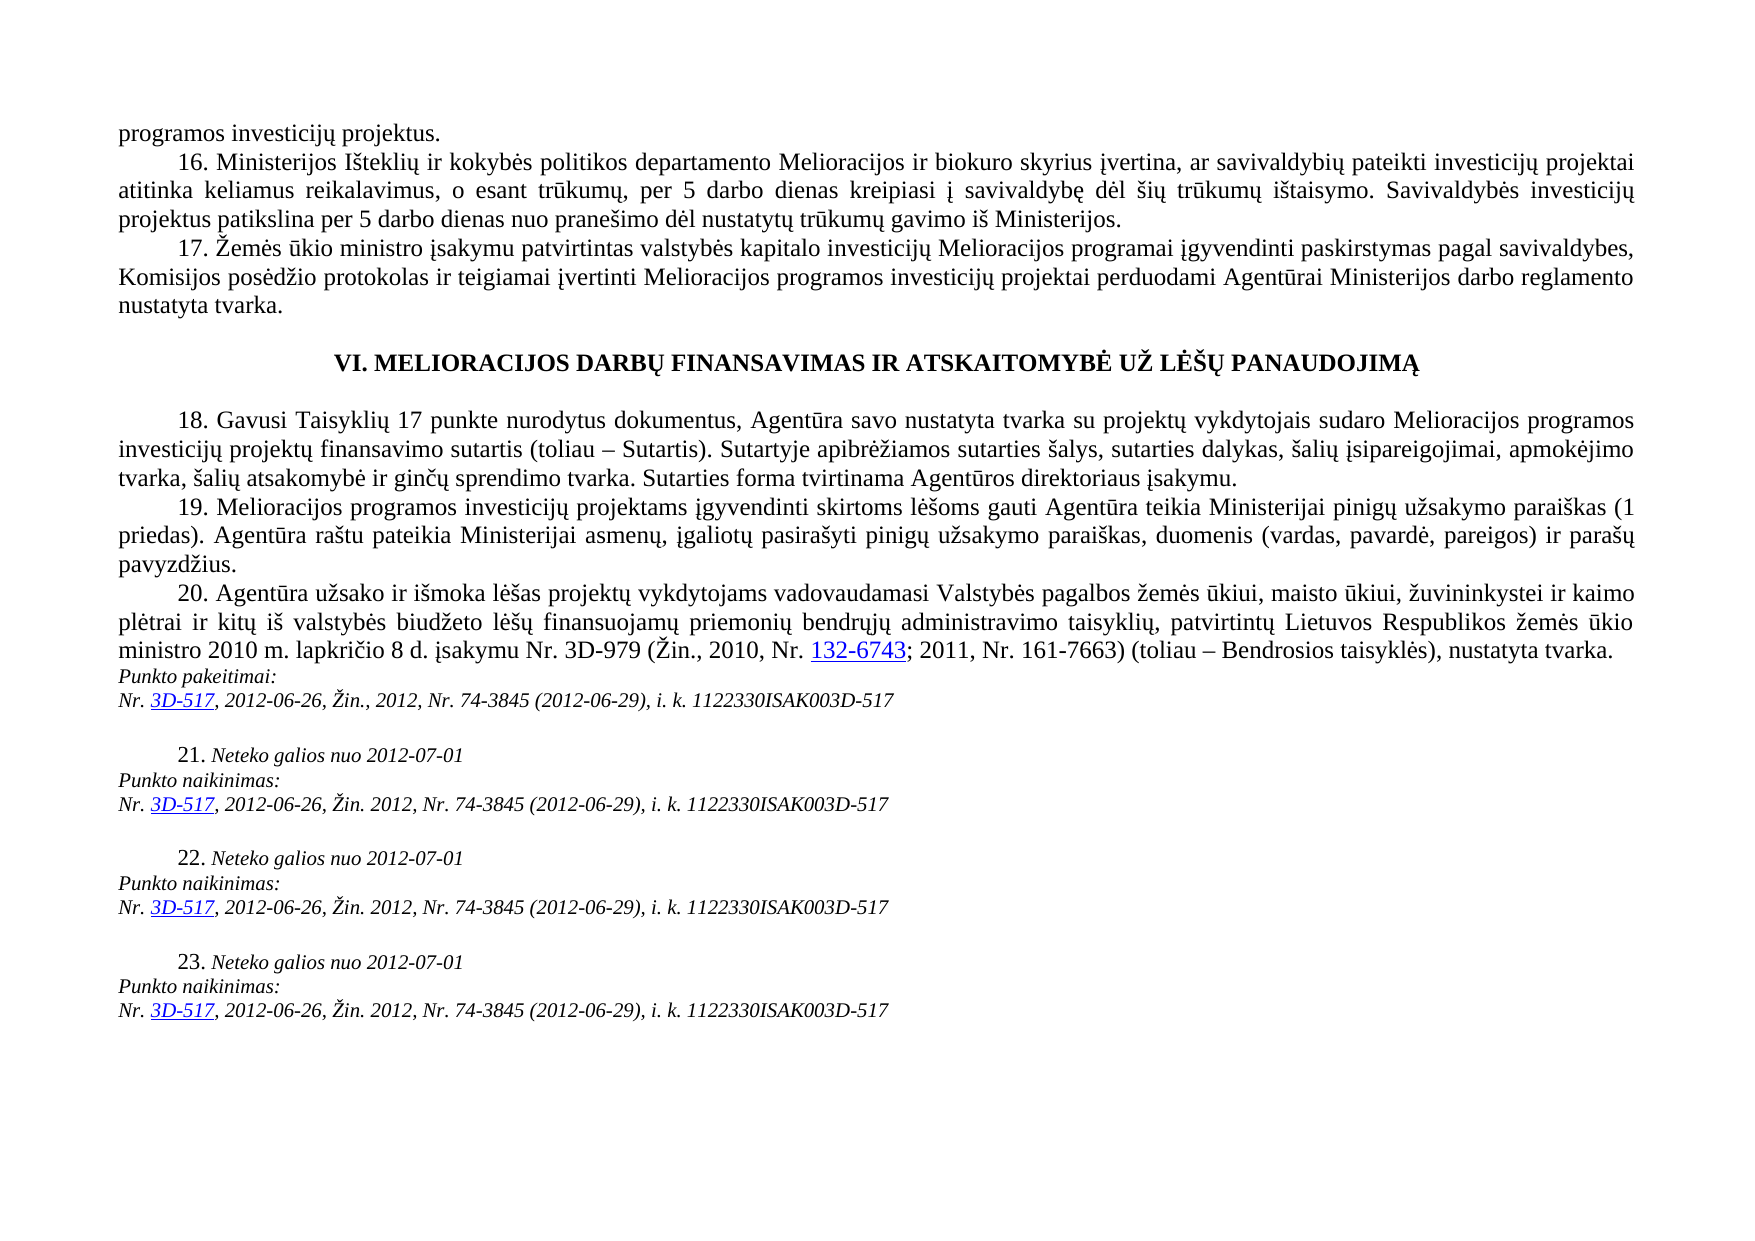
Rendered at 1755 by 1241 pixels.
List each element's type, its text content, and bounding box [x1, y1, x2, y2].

text 18. Gavusi Taisyklių 17 punkte nurodytus dokumentus, Agentūra savo nustatyta tvarka su projektų vykdytojais sudaro Melioracijos programos investicijų projektų finansavimo sutartis (toliau – Sutartis). Sutartyje apibrėžiamos sutarties šalys, sutarties dalykas, šalių įsipareigojimai, apmokėjimo tvarka, šalių atsakomybė ir ginčų sprendimo tvarka. Sutarties forma tvirtinama Agentūros direktoriaus įsakymu. [118, 406, 1636, 492]
text Nr. 3D-517, 2012-06-26, Žin., 2012, Nr. 74-3845 (2012-06-29), i. k. 1122330ISAK003D-517 [118, 688, 1636, 712]
text 21. Neteko galios nuo 2012-07-01 [118, 741, 1636, 768]
text 19. Melioracijos programos investicijų projektams įgyvendinti skirtoms lėšoms gauti Agentūra teikia Ministerijai pinigų užsakymo paraiškas (1 priedas). Agentūra raštu pateikia Ministerijai asmenų, įgaliotų pasirašyti pinigų užsakymo paraiškas, duomenis (vardas, pavardė, pareigos) ir parašų pavyzdžius. [118, 492, 1636, 578]
text Punkto naikinimas: [118, 974, 1636, 998]
text Punkto pakeitimai: [118, 664, 1636, 688]
text Punkto naikinimas: [118, 768, 1636, 792]
text 22. Neteko galios nuo 2012-07-01 [118, 844, 1636, 871]
text programos investicijų projektus. [118, 118, 1636, 147]
text Punkto naikinimas: [118, 871, 1636, 895]
text Nr. 3D-517, 2012-06-26, Žin. 2012, Nr. 74-3845 (2012-06-29), i. k. 1122330ISAK003D-517 [118, 895, 1636, 919]
text 16. Ministerijos Išteklių ir kokybės politikos departamento Melioracijos ir biokuro skyrius įvertina, ar savivaldybių pateikti investicijų projektai atitinka keliamus reikalavimus, o esant trūkumų, per 5 darbo dienas kreipiasi į savivaldybę dėl šių trūkumų ištaisymo. Savivaldybės investicijų projektus patikslina per 5 darbo dienas nuo pranešimo dėl nustatytų trūkumų gavimo iš Ministerijos. [118, 147, 1636, 233]
text VI. MELIORACIJOS DARBŲ FINANSAVIMAS IR ATSKAITOMYBĖ UŽ LĖŠŲ PANAUDOJIMĄ [118, 348, 1636, 377]
text Nr. 3D-517, 2012-06-26, Žin. 2012, Nr. 74-3845 (2012-06-29), i. k. 1122330ISAK003D-517 [118, 792, 1636, 816]
text Nr. 3D-517, 2012-06-26, Žin. 2012, Nr. 74-3845 (2012-06-29), i. k. 1122330ISAK003D-517 [118, 998, 1636, 1022]
text 17. Žemės ūkio ministro įsakymu patvirtintas valstybės kapitalo investicijų Melioracijos programai įgyvendinti paskirstymas pagal savivaldybes, Komisijos posėdžio protokolas ir teigiamai įvertinti Melioracijos programos investicijų projektai perduodami Agentūrai Ministerijos darbo reglamento nustatyta tvarka. [118, 233, 1636, 319]
text 20. Agentūra užsako ir išmoka lėšas projektų vykdytojams vadovaudamasi Valstybės pagalbos žemės ūkiui, maisto ūkiui, žuvininkystei ir kaimo plėtrai ir kitų iš valstybės biudžeto lėšų finansuojamų priemonių bendrųjų administravimo taisyklių, patvirtintų Lietuvos Respublikos žemės ūkio ministro 2010 m. lapkričio 8 d. įsakymu Nr. 3D-979 (Žin., 2010, Nr. 132-6743; 2011, Nr. 161-7663) (toliau – Bendrosios taisyklės), nustatyta tvarka. [118, 578, 1636, 664]
text 23. Neteko galios nuo 2012-07-01 [118, 948, 1636, 974]
